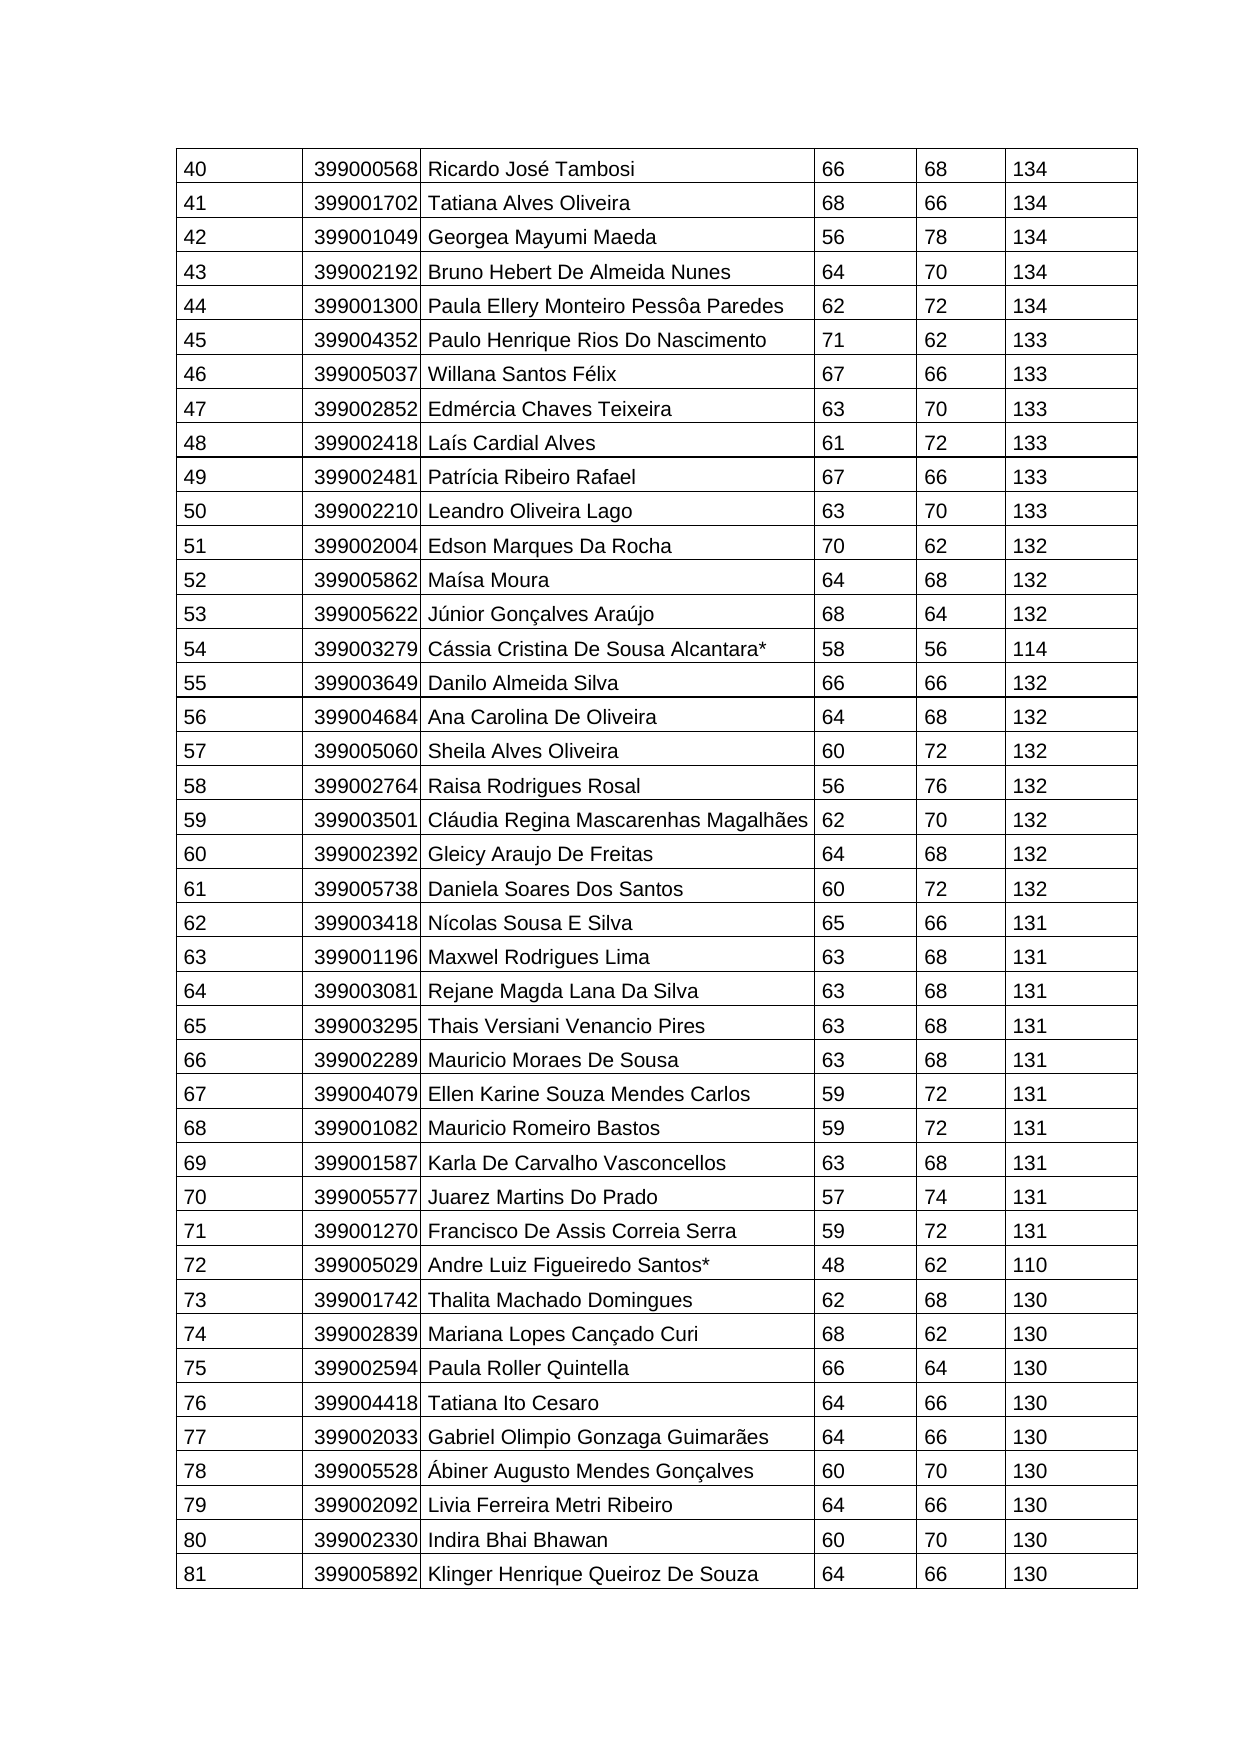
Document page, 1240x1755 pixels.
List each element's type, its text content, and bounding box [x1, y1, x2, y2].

table_cell 399005029 [303, 1246, 420, 1279]
table_cell 133 [1006, 320, 1137, 354]
table_cell 63 [815, 389, 916, 422]
table_cell 77 [177, 1417, 302, 1450]
table_cell 68 [917, 1143, 1005, 1176]
table_cell 133 [1006, 355, 1137, 388]
table_cell 43 [177, 252, 302, 285]
table_cell Daniela Soares Dos Santos [421, 869, 814, 902]
table_cell 399003279 [303, 629, 420, 662]
table_cell 61 [177, 869, 302, 902]
table_cell 399003418 [303, 903, 420, 936]
table_cell Mauricio Moraes De Sousa [421, 1040, 814, 1073]
table_cell Cássia Cristina De Sousa Alcantara* [421, 629, 814, 662]
table_cell 110 [1006, 1246, 1137, 1279]
table_cell 66 [917, 355, 1005, 388]
table_cell 399004079 [303, 1074, 420, 1108]
table_cell 41 [177, 183, 302, 217]
table_cell 76 [177, 1383, 302, 1416]
table_cell Ábiner Augusto Mendes Gonçalves [421, 1451, 814, 1484]
table_cell 70 [917, 1451, 1005, 1484]
table_cell 72 [917, 1211, 1005, 1245]
table_cell Tatiana Alves Oliveira [421, 183, 814, 217]
table_cell 399004418 [303, 1383, 420, 1416]
table_cell 74 [917, 1177, 1005, 1210]
table_cell 66 [815, 663, 916, 696]
table_cell 399000568 [303, 149, 420, 182]
table_cell 62 [177, 903, 302, 936]
table_cell 132 [1006, 595, 1137, 628]
table_cell 72 [917, 286, 1005, 319]
table_cell 62 [917, 1314, 1005, 1347]
table_cell Ana Carolina De Oliveira [421, 698, 814, 731]
table_cell 131 [1006, 903, 1137, 936]
table_cell 399002418 [303, 423, 420, 456]
table_cell 66 [917, 1486, 1005, 1519]
table_cell 132 [1006, 663, 1137, 696]
table_cell 399003081 [303, 972, 420, 1005]
table_cell Júnior Gonçalves Araújo [421, 595, 814, 628]
table_cell 75 [177, 1349, 302, 1382]
table_cell 66 [917, 1417, 1005, 1450]
table_cell Edson Marques Da Rocha [421, 526, 814, 559]
table_cell 130 [1006, 1314, 1137, 1347]
table_cell Karla De Carvalho Vasconcellos [421, 1143, 814, 1176]
table_cell 133 [1006, 389, 1137, 422]
table_cell 68 [917, 1280, 1005, 1313]
table_cell 72 [917, 1074, 1005, 1108]
table_cell Gabriel Olimpio Gonzaga Guimarães [421, 1417, 814, 1450]
table_cell Thalita Machado Domingues [421, 1280, 814, 1313]
table_cell 399005528 [303, 1451, 420, 1484]
table_cell 64 [815, 252, 916, 285]
table_cell 130 [1006, 1554, 1137, 1587]
table_cell 130 [1006, 1486, 1137, 1519]
table_cell 130 [1006, 1451, 1137, 1484]
table_cell 70 [177, 1177, 302, 1210]
table_cell 57 [177, 732, 302, 765]
table_cell Leandro Oliveira Lago [421, 492, 814, 525]
table_cell 399002210 [303, 492, 420, 525]
table_cell 66 [917, 903, 1005, 936]
table_cell 399005037 [303, 355, 420, 388]
table_cell 65 [177, 1006, 302, 1039]
table_cell 399002852 [303, 389, 420, 422]
table_cell 78 [917, 218, 1005, 251]
table_cell Maísa Moura [421, 560, 814, 593]
table_cell 64 [917, 1349, 1005, 1382]
table_cell 63 [815, 1143, 916, 1176]
table_cell 399002594 [303, 1349, 420, 1382]
table_cell 399002004 [303, 526, 420, 559]
table_cell 64 [815, 698, 916, 731]
table_cell 132 [1006, 732, 1137, 765]
table_cell Danilo Almeida Silva [421, 663, 814, 696]
table_cell 131 [1006, 972, 1137, 1005]
table_cell 59 [815, 1211, 916, 1245]
table_cell 399002192 [303, 252, 420, 285]
table_cell 58 [177, 766, 302, 799]
table_cell 60 [815, 869, 916, 902]
table_cell 134 [1006, 183, 1137, 217]
table_cell 70 [815, 526, 916, 559]
table_cell Sheila Alves Oliveira [421, 732, 814, 765]
table_cell Patrícia Ribeiro Rafael [421, 458, 814, 491]
table_cell 130 [1006, 1349, 1137, 1382]
table_cell 70 [917, 492, 1005, 525]
table_cell Thais Versiani Venancio Pires [421, 1006, 814, 1039]
table_cell 62 [917, 1246, 1005, 1279]
table_cell Paulo Henrique Rios Do Nascimento [421, 320, 814, 354]
table_cell 68 [917, 1006, 1005, 1039]
table_cell 68 [815, 595, 916, 628]
table_cell Willana Santos Félix [421, 355, 814, 388]
table_cell 76 [917, 766, 1005, 799]
table_cell 64 [815, 1417, 916, 1450]
table_cell 399002330 [303, 1520, 420, 1553]
table_cell 56 [815, 766, 916, 799]
table_cell 132 [1006, 766, 1137, 799]
table_cell 66 [177, 1040, 302, 1073]
table_cell 70 [917, 389, 1005, 422]
table_cell 59 [177, 800, 302, 833]
table_cell 48 [177, 423, 302, 456]
table_cell 48 [815, 1246, 916, 1279]
table_cell 131 [1006, 1074, 1137, 1108]
table_cell 66 [917, 458, 1005, 491]
table_cell 132 [1006, 800, 1137, 833]
table_cell 60 [815, 732, 916, 765]
table_cell 62 [815, 286, 916, 319]
table_cell 130 [1006, 1280, 1137, 1313]
table_cell 68 [917, 972, 1005, 1005]
table_cell 132 [1006, 835, 1137, 868]
table_cell 51 [177, 526, 302, 559]
table_cell 132 [1006, 560, 1137, 593]
table_cell 64 [177, 972, 302, 1005]
table_cell 63 [815, 937, 916, 971]
table_cell 62 [917, 320, 1005, 354]
table_cell 63 [815, 1006, 916, 1039]
table_cell 68 [917, 560, 1005, 593]
table_cell Mariana Lopes Cançado Curi [421, 1314, 814, 1347]
table_cell 132 [1006, 526, 1137, 559]
table_cell 399001587 [303, 1143, 420, 1176]
table_cell 57 [815, 1177, 916, 1210]
table_cell 399002289 [303, 1040, 420, 1073]
table_cell 399001270 [303, 1211, 420, 1245]
table_cell 399001196 [303, 937, 420, 971]
table_cell 68 [917, 1040, 1005, 1073]
table_cell 63 [815, 972, 916, 1005]
table_cell 63 [177, 937, 302, 971]
table_cell 399001082 [303, 1109, 420, 1142]
table_cell 131 [1006, 937, 1137, 971]
table_cell 61 [815, 423, 916, 456]
table_cell 68 [815, 1314, 916, 1347]
table_cell Mauricio Romeiro Bastos [421, 1109, 814, 1142]
table_cell 80 [177, 1520, 302, 1553]
table_cell 66 [815, 1349, 916, 1382]
table_cell 399005060 [303, 732, 420, 765]
table_cell 133 [1006, 423, 1137, 456]
table_cell 134 [1006, 286, 1137, 319]
table_cell 56 [815, 218, 916, 251]
table_cell 134 [1006, 149, 1137, 182]
table_cell 66 [917, 1554, 1005, 1587]
table_cell 399001702 [303, 183, 420, 217]
table_cell 399005738 [303, 869, 420, 902]
table_cell 63 [815, 492, 916, 525]
table_cell Edmércia Chaves Teixeira [421, 389, 814, 422]
table_cell 399002033 [303, 1417, 420, 1450]
table_cell 64 [815, 835, 916, 868]
table_cell 131 [1006, 1143, 1137, 1176]
table_cell 40 [177, 149, 302, 182]
table_cell 70 [917, 1520, 1005, 1553]
table_cell 60 [815, 1451, 916, 1484]
table_cell 64 [815, 1554, 916, 1587]
table_cell Juarez Martins Do Prado [421, 1177, 814, 1210]
table_cell 46 [177, 355, 302, 388]
table_cell 65 [815, 903, 916, 936]
table_cell 70 [917, 800, 1005, 833]
table_cell 399002481 [303, 458, 420, 491]
table_cell 114 [1006, 629, 1137, 662]
table_cell 64 [815, 1486, 916, 1519]
table_cell 68 [917, 937, 1005, 971]
table_cell 399005862 [303, 560, 420, 593]
table_cell 53 [177, 595, 302, 628]
table_cell 72 [917, 1109, 1005, 1142]
table_cell Ellen Karine Souza Mendes Carlos [421, 1074, 814, 1108]
table_cell 73 [177, 1280, 302, 1313]
table_cell 64 [815, 560, 916, 593]
table_cell 131 [1006, 1211, 1137, 1245]
table_cell 399002839 [303, 1314, 420, 1347]
table_cell 132 [1006, 698, 1137, 731]
table_cell 130 [1006, 1383, 1137, 1416]
table_cell 79 [177, 1486, 302, 1519]
table_cell 58 [815, 629, 916, 662]
table_cell 69 [177, 1143, 302, 1176]
table_cell 50 [177, 492, 302, 525]
table_cell 68 [917, 149, 1005, 182]
table_cell Ricardo José Tambosi [421, 149, 814, 182]
table_cell 130 [1006, 1417, 1137, 1450]
table_cell Cláudia Regina Mascarenhas Magalhães [421, 800, 814, 833]
table_cell 49 [177, 458, 302, 491]
table_cell 399001300 [303, 286, 420, 319]
table_cell Georgea Mayumi Maeda [421, 218, 814, 251]
table_cell 78 [177, 1451, 302, 1484]
table_cell 64 [815, 1383, 916, 1416]
table_cell 131 [1006, 1040, 1137, 1073]
table_cell 68 [815, 183, 916, 217]
table_cell Andre Luiz Figueiredo Santos* [421, 1246, 814, 1279]
table_cell Raisa Rodrigues Rosal [421, 766, 814, 799]
table_cell 72 [917, 732, 1005, 765]
table_cell 66 [917, 1383, 1005, 1416]
table_cell 399004684 [303, 698, 420, 731]
table_cell 399005577 [303, 1177, 420, 1210]
table_cell Paula Roller Quintella [421, 1349, 814, 1382]
table_cell 71 [177, 1211, 302, 1245]
table_cell 399002092 [303, 1486, 420, 1519]
table_cell 66 [917, 183, 1005, 217]
table_cell 399004352 [303, 320, 420, 354]
table_cell 63 [815, 1040, 916, 1073]
table_cell 55 [177, 663, 302, 696]
table_cell 60 [177, 835, 302, 868]
table_cell 71 [815, 320, 916, 354]
table_cell 66 [815, 149, 916, 182]
table_cell 399001742 [303, 1280, 420, 1313]
table_cell 81 [177, 1554, 302, 1587]
table_cell Livia Ferreira Metri Ribeiro [421, 1486, 814, 1519]
table_cell 399003649 [303, 663, 420, 696]
table_cell 66 [917, 663, 1005, 696]
table_cell 131 [1006, 1006, 1137, 1039]
table_cell 131 [1006, 1177, 1137, 1210]
table_cell 67 [815, 355, 916, 388]
table_cell Francisco De Assis Correia Serra [421, 1211, 814, 1245]
table_cell 68 [917, 835, 1005, 868]
table_cell Gleicy Araujo De Freitas [421, 835, 814, 868]
table_cell 399003501 [303, 800, 420, 833]
table_cell 47 [177, 389, 302, 422]
table_cell 45 [177, 320, 302, 354]
table_cell 133 [1006, 458, 1137, 491]
table_cell 59 [815, 1109, 916, 1142]
table_cell 133 [1006, 492, 1137, 525]
table_cell 67 [815, 458, 916, 491]
table_cell Laís Cardial Alves [421, 423, 814, 456]
table_cell 70 [917, 252, 1005, 285]
table_cell 72 [917, 423, 1005, 456]
table_cell Klinger Henrique Queiroz De Souza [421, 1554, 814, 1587]
table_cell 399005622 [303, 595, 420, 628]
table_cell 52 [177, 560, 302, 593]
table_cell Bruno Hebert De Almeida Nunes [421, 252, 814, 285]
table_cell 72 [177, 1246, 302, 1279]
table_cell 399005892 [303, 1554, 420, 1587]
table_cell Rejane Magda Lana Da Silva [421, 972, 814, 1005]
table_cell 68 [917, 698, 1005, 731]
table_cell 56 [917, 629, 1005, 662]
table_cell 399003295 [303, 1006, 420, 1039]
table_cell 62 [815, 800, 916, 833]
table_cell 134 [1006, 252, 1137, 285]
table_cell 399002392 [303, 835, 420, 868]
table_cell 399001049 [303, 218, 420, 251]
table_cell 59 [815, 1074, 916, 1108]
table_cell 54 [177, 629, 302, 662]
table_cell 64 [917, 595, 1005, 628]
table_cell 130 [1006, 1520, 1137, 1553]
table_cell 68 [177, 1109, 302, 1142]
table_cell 399002764 [303, 766, 420, 799]
table_cell 67 [177, 1074, 302, 1108]
table_cell 132 [1006, 869, 1137, 902]
table_cell Indira Bhai Bhawan [421, 1520, 814, 1553]
table_cell 60 [815, 1520, 916, 1553]
table_cell 56 [177, 698, 302, 731]
table_cell 131 [1006, 1109, 1137, 1142]
table_cell 74 [177, 1314, 302, 1347]
table_cell 62 [815, 1280, 916, 1313]
table_cell 44 [177, 286, 302, 319]
table_cell Paula Ellery Monteiro Pessôa Paredes [421, 286, 814, 319]
table_cell 42 [177, 218, 302, 251]
table_cell Tatiana Ito Cesaro [421, 1383, 814, 1416]
table_cell 72 [917, 869, 1005, 902]
table_cell Maxwel Rodrigues Lima [421, 937, 814, 971]
table_cell 62 [917, 526, 1005, 559]
table_cell 134 [1006, 218, 1137, 251]
table_cell Nícolas Sousa E Silva [421, 903, 814, 936]
